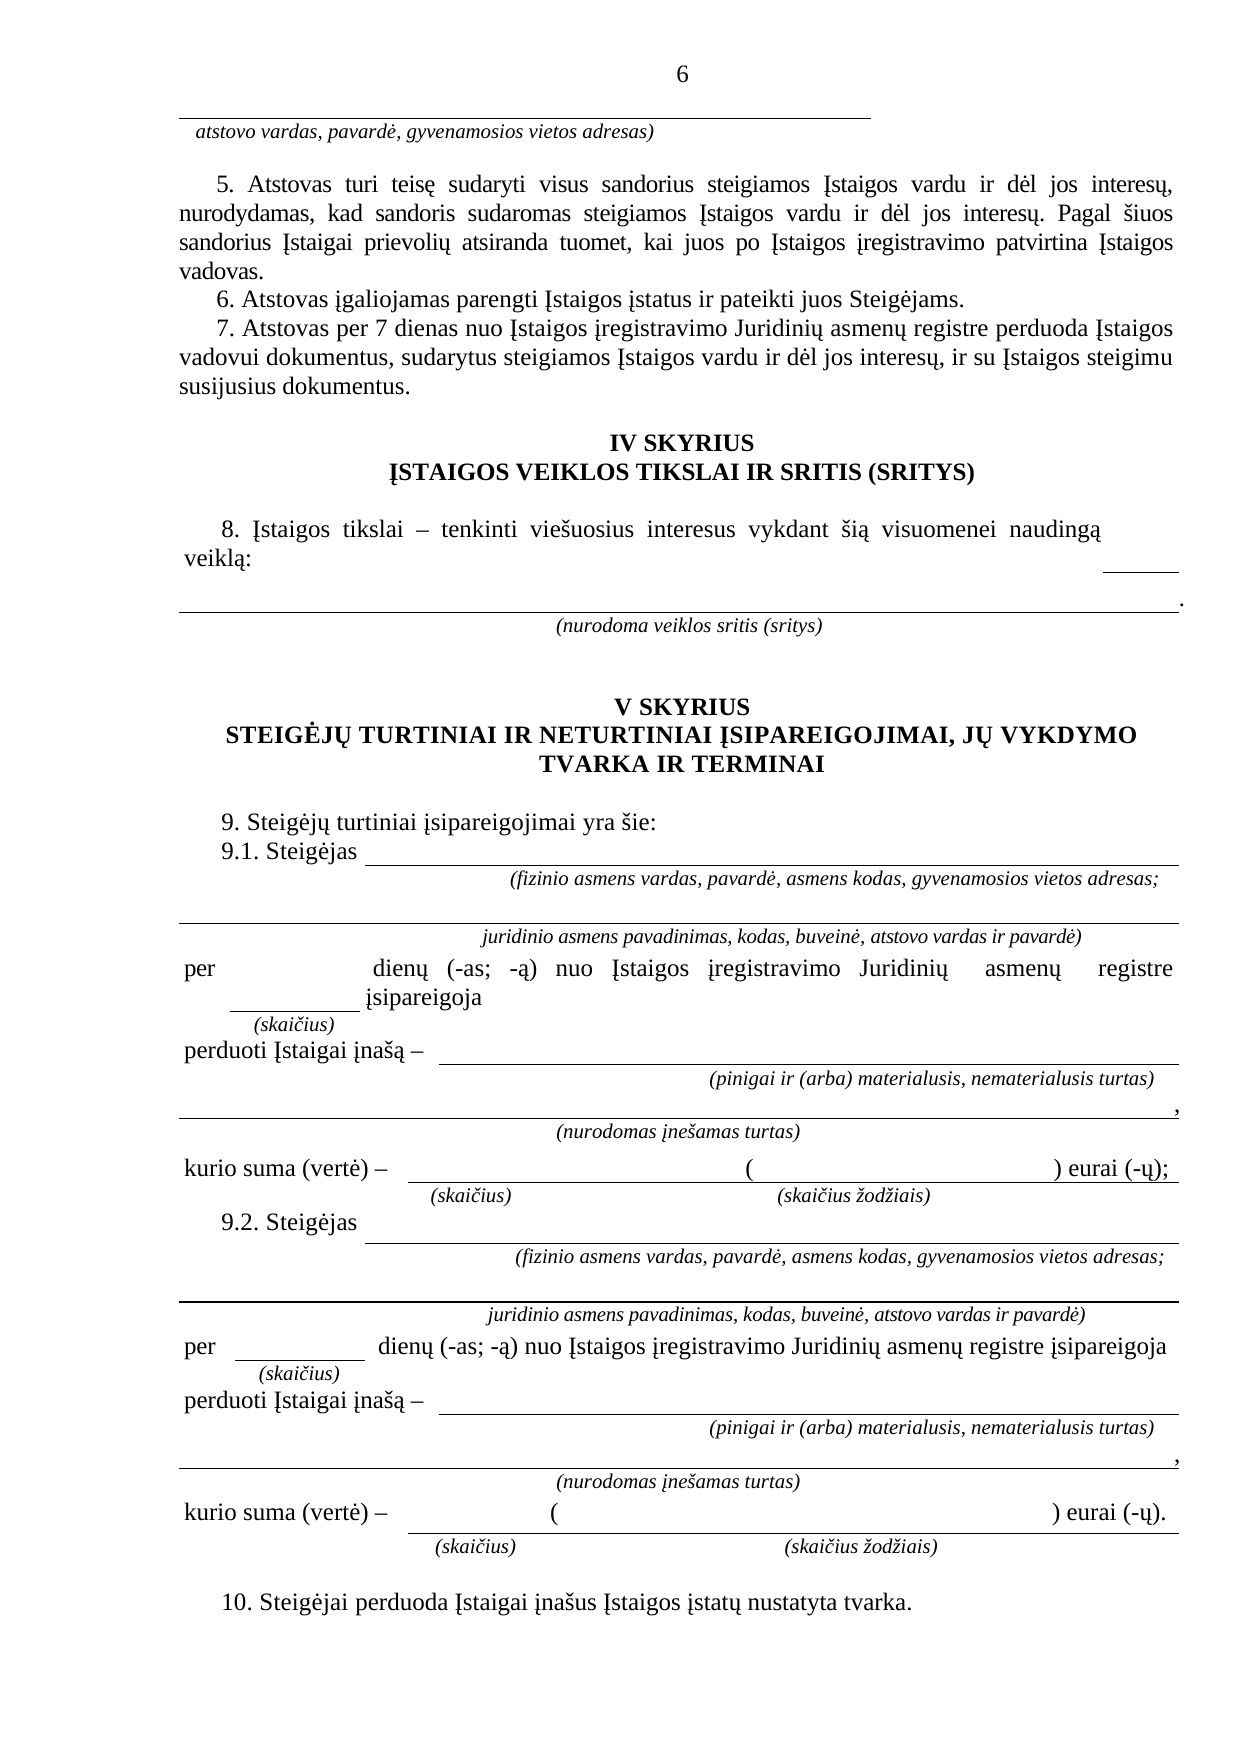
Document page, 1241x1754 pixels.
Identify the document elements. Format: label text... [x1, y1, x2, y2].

table_cell [174, 1559, 179, 1587]
table_cell [1216, 1331, 1223, 1360]
table_cell [1216, 1182, 1223, 1207]
table_cell [174, 515, 179, 572]
table_cell [1216, 1118, 1223, 1153]
table_cell [1201, 1301, 1206, 1331]
table_cell [1179, 1243, 1201, 1273]
table_cell [1179, 836, 1201, 865]
table_cell [1216, 1273, 1223, 1301]
table_cell [1179, 1439, 1206, 1468]
table_cell [1201, 148, 1206, 169]
table_cell [1216, 953, 1223, 1011]
table_cell (skaičius žodžiais) [545, 1534, 1179, 1558]
table_cell [1216, 1090, 1223, 1118]
table_cell [1201, 118, 1206, 148]
table_cell [1223, 778, 1232, 807]
table_cell [235, 1331, 365, 1360]
table_cell juridinio asmens pavadinimas, kodas, buveinė, atstovo vardas ir pavardė) [179, 924, 1179, 953]
table_cell [179, 1559, 1179, 1587]
table_cell [360, 1011, 1179, 1036]
table_cell ( ) eurai (-ų); [535, 1153, 1179, 1182]
table_cell [1223, 1301, 1232, 1331]
table_cell [1179, 895, 1201, 923]
table_cell [365, 1360, 1179, 1385]
table_cell [1179, 1533, 1201, 1558]
table_cell [1201, 515, 1206, 572]
table_cell [1179, 313, 1201, 399]
table_cell [174, 400, 179, 486]
table_cell [174, 1439, 179, 1468]
table_cell [174, 836, 179, 865]
table_cell [174, 1118, 179, 1153]
table_cell [1201, 923, 1206, 953]
table_cell [179, 1360, 235, 1385]
table_cell [1201, 1243, 1206, 1273]
table_cell [1179, 865, 1201, 894]
table_cell [1211, 515, 1216, 572]
table_cell [1206, 1360, 1211, 1385]
table_cell (skaičius) [408, 1183, 535, 1207]
table_cell 6. Atstovas įgaliojamas parengti Įstaigos įstatus ir pateikti juos Steigėjams. [174, 285, 1143, 313]
table_cell [1223, 1064, 1232, 1089]
table_cell [1211, 1468, 1216, 1497]
table_cell [1223, 148, 1232, 169]
table_cell [1206, 285, 1211, 313]
table_cell [1201, 1182, 1206, 1207]
table_cell [1168, 285, 1174, 313]
table_cell [1179, 1090, 1201, 1118]
table_cell [1206, 486, 1211, 514]
table_cell [1216, 895, 1223, 923]
table_cell [174, 865, 179, 894]
table_cell [1211, 1273, 1216, 1301]
table_cell [439, 1385, 1179, 1414]
table_cell [174, 1064, 179, 1089]
table_cell [1201, 895, 1206, 923]
table_cell [1179, 1118, 1201, 1153]
table_cell [1179, 663, 1201, 778]
table_cell [1211, 641, 1216, 663]
table_cell [1201, 486, 1206, 514]
table_cell [174, 1468, 179, 1497]
table_cell [365, 836, 1179, 865]
table_cell [1223, 1468, 1232, 1497]
table_cell [1211, 148, 1216, 169]
table_cell [1206, 1118, 1211, 1153]
table_cell [1216, 1011, 1223, 1036]
table_cell [174, 1414, 179, 1439]
table_cell [1211, 1533, 1216, 1558]
table_cell [179, 778, 1179, 807]
table_cell [1216, 663, 1223, 778]
table_cell [1206, 663, 1211, 778]
table_cell [1211, 612, 1216, 641]
table_cell [1216, 400, 1223, 486]
table_cell [1211, 170, 1216, 284]
table_cell [1179, 1414, 1206, 1439]
table_cell [1223, 1414, 1232, 1439]
table_cell , [179, 1439, 1179, 1468]
table_cell [1179, 1587, 1201, 1673]
table_cell [174, 1182, 179, 1207]
table_cell [1179, 1559, 1201, 1587]
table_cell [179, 486, 1179, 514]
table_cell [1223, 1439, 1232, 1468]
table_cell [1179, 1064, 1201, 1089]
table_cell [1216, 641, 1223, 663]
table_cell IV SKYRIUS Įstaigos veiklos tikslai ir sritis (sritys) [179, 400, 1179, 486]
table_cell [1206, 1533, 1211, 1558]
table_cell [174, 1090, 179, 1118]
table_cell dienų (-as; -ą) nuo Įstaigos įregistravimo Juridinių asmenų registre įsipareigoja [360, 953, 1179, 1011]
table_cell (pinigai ir (arba) materialusis, nematerialusis turtas) [179, 1064, 1179, 1089]
table_cell [1223, 400, 1232, 486]
table_cell [1179, 1153, 1232, 1182]
table_cell [1201, 400, 1206, 486]
table_cell [1201, 1011, 1206, 1036]
table_cell [1223, 313, 1232, 399]
table_cell [174, 148, 179, 169]
table_cell [1216, 1414, 1223, 1439]
table_cell [1223, 895, 1232, 923]
table_cell (nurodoma veiklos sritis (sritys) [179, 613, 1179, 641]
table_cell [1211, 778, 1216, 807]
table_cell 10. Steigėjai perduoda Įstaigai įnašus Įstaigos įstatų nustatyta tvarka. [179, 1587, 1179, 1673]
table_cell (fizinio asmens vardas, pavardė, asmens kodas, gyvenamosios vietos adresas; [179, 1243, 1179, 1273]
table_cell [1211, 1360, 1216, 1385]
table_cell [1201, 1207, 1206, 1243]
table_cell [1216, 807, 1223, 836]
table_cell [1201, 1587, 1206, 1673]
table_cell [1211, 663, 1216, 778]
table_cell [1201, 1273, 1206, 1301]
table_cell [1216, 1587, 1223, 1673]
table_cell [174, 807, 179, 836]
table_cell [1211, 1064, 1216, 1089]
table_cell per [179, 953, 230, 1011]
table_cell [1206, 1243, 1211, 1273]
table_cell [1211, 118, 1216, 148]
table_cell [174, 1011, 179, 1036]
table_cell [179, 1182, 408, 1207]
table_cell [1211, 1498, 1216, 1533]
table_cell [1206, 313, 1211, 399]
table_cell [1179, 515, 1201, 572]
table_cell [1201, 1064, 1206, 1089]
table_cell [1201, 641, 1206, 663]
table_cell [1211, 1414, 1216, 1439]
table_cell [1206, 1468, 1211, 1497]
table_cell [1223, 1118, 1232, 1153]
table_cell [1201, 1331, 1206, 1360]
table_cell [1211, 313, 1216, 399]
table_cell [1206, 515, 1211, 572]
table_cell (nurodomas įnešamas turtas) [179, 1469, 1179, 1497]
table_cell [1211, 1587, 1216, 1673]
table_cell [1223, 486, 1232, 514]
table_cell [1201, 612, 1206, 641]
table_cell [1216, 118, 1223, 148]
table_cell [1206, 1273, 1211, 1301]
table_cell [1223, 170, 1232, 284]
table_cell [1223, 1498, 1232, 1533]
table_cell [1211, 1385, 1216, 1414]
table_cell [1223, 612, 1232, 641]
table_cell [1223, 285, 1232, 313]
table_cell [1201, 663, 1206, 778]
table_cell [1223, 1182, 1232, 1207]
table_cell [179, 895, 1179, 923]
table_cell [174, 1036, 179, 1064]
table_cell [1216, 1385, 1223, 1414]
table_cell [174, 895, 179, 923]
table_cell [1206, 1414, 1211, 1439]
table_cell [1179, 807, 1201, 836]
table_cell [1201, 836, 1206, 865]
table_cell [1223, 1360, 1232, 1385]
table_cell (nurodomas įnešamas turtas) [179, 1119, 1179, 1153]
table_cell [1211, 1090, 1216, 1118]
table_cell [174, 572, 179, 612]
table_cell [1211, 285, 1216, 313]
table_cell [1216, 285, 1223, 313]
table_cell [1211, 486, 1216, 514]
table_cell [1179, 486, 1201, 514]
table_cell [1223, 1090, 1232, 1118]
table_cell [1206, 641, 1211, 663]
table_cell [1211, 923, 1216, 953]
table_cell [174, 1360, 179, 1385]
table_cell (skaičius) [230, 1012, 360, 1036]
table_cell [871, 118, 1179, 148]
table_cell atstovo vardas, pavardė, gyvenamosios vietos adresas) [179, 119, 871, 148]
table_cell [1179, 612, 1201, 641]
table_cell [1216, 1360, 1223, 1385]
table_cell [1216, 1064, 1223, 1089]
table_cell (fizinio asmens vardas, pavardė, asmens kodas, gyvenamosios vietos adresas; [179, 865, 1179, 894]
table_cell [1179, 953, 1201, 1011]
table_cell [179, 148, 871, 169]
table_cell [1211, 400, 1216, 486]
table_cell [1216, 572, 1223, 612]
table_cell [1223, 1587, 1232, 1673]
table_cell perduoti Įstaigai įnašą – [179, 1385, 439, 1414]
table_cell [1206, 1385, 1211, 1414]
table_cell [1201, 285, 1206, 313]
table_cell [174, 1587, 179, 1673]
table_cell [1201, 865, 1206, 894]
table_cell [174, 1331, 179, 1360]
table_cell [1206, 118, 1211, 148]
table_cell [1216, 1498, 1223, 1533]
table_cell 8. Įstaigos tikslai – tenkinti viešuosius interesus vykdant šią visuomenei naudingą veiklą: [179, 515, 1102, 572]
table_cell [174, 923, 179, 953]
table_cell [1201, 807, 1206, 836]
table_cell [1223, 663, 1232, 778]
table_cell [1201, 1090, 1206, 1118]
table_cell . [179, 572, 1179, 612]
table_cell [1223, 1331, 1232, 1360]
table_cell [174, 1153, 179, 1182]
table_cell [1179, 641, 1201, 663]
table_cell [179, 1533, 408, 1558]
table_cell [174, 663, 179, 778]
table_cell [1211, 1301, 1216, 1331]
table_cell [1223, 953, 1232, 1011]
table_cell [179, 1011, 230, 1036]
table_cell [1211, 1559, 1216, 1587]
table_cell [1216, 1301, 1223, 1331]
table_cell [1211, 1439, 1216, 1468]
table_cell (skaičius žodžiais) [535, 1183, 1174, 1207]
table_cell [174, 612, 179, 641]
table_cell 9. Steigėjų turtiniai įsipareigojimai yra šie: [179, 807, 1179, 836]
table_cell [1223, 118, 1232, 148]
table_cell [1223, 1533, 1232, 1558]
table_cell 7. Atstovas per 7 dienas nuo Įstaigos įregistravimo Juridinių asmenų registre perduoda Įstaigos vadovui dokumentus, sudarytus steigiamos Įstaigos vardu ir dėl jos interesų, ir su Įstaigos steigimu susijusius dokumentus. [174, 313, 1179, 399]
table_cell [408, 1498, 544, 1533]
table_cell per [179, 1331, 235, 1360]
table_cell [1206, 400, 1211, 486]
table_cell [1216, 515, 1223, 572]
table_cell [1223, 515, 1232, 572]
table_cell [1179, 572, 1216, 612]
table_cell [1179, 778, 1201, 807]
table_cell [174, 1385, 179, 1414]
table_cell [1201, 953, 1206, 1011]
table_cell [174, 1498, 179, 1533]
table_cell [1206, 807, 1211, 836]
table_cell [1206, 1090, 1211, 1118]
table_cell [1201, 1360, 1206, 1385]
table_cell [1211, 836, 1216, 865]
table_cell (skaičius) [235, 1361, 365, 1385]
table_cell [1206, 1064, 1211, 1089]
table_cell [1206, 1587, 1211, 1673]
table_cell [1201, 1533, 1206, 1558]
table_cell [1216, 1243, 1223, 1273]
table_cell [1223, 807, 1232, 836]
table_cell [1206, 1498, 1211, 1533]
table_cell [1179, 1498, 1206, 1533]
table_cell [1216, 170, 1223, 284]
table_cell V SKYRIUS steigėjŲ turtiniai ir neturtiniai įsipareigojimai, jų vykdymo tvarka ir terminai [179, 663, 1179, 778]
table_cell [1103, 515, 1179, 572]
table_cell [1211, 807, 1216, 836]
table_cell [1211, 1011, 1216, 1036]
table_cell [1206, 1331, 1211, 1360]
table_cell [1179, 1468, 1206, 1497]
table_cell [179, 641, 1179, 663]
table_cell [1179, 118, 1201, 148]
table_cell [1206, 170, 1211, 284]
table_cell kurio suma (vertė) – [179, 1498, 408, 1533]
table_cell , [179, 1090, 1179, 1118]
table_cell [1211, 1207, 1216, 1243]
table_cell [1216, 1533, 1223, 1558]
table_cell [1216, 923, 1223, 953]
table_cell [1179, 923, 1201, 953]
table_cell [1223, 923, 1232, 953]
table_cell [1206, 1011, 1211, 1036]
table_cell [1211, 1243, 1216, 1273]
table_cell [1216, 148, 1223, 169]
table_cell ( ) eurai (-ų). [545, 1498, 1179, 1533]
table_cell [1223, 1385, 1232, 1414]
table_cell [408, 1153, 535, 1182]
table_cell [174, 1301, 179, 1331]
table_cell [174, 778, 179, 807]
table_cell juridinio asmens pavadinimas, kodas, buveinė, atstovo vardas ir pavardė) [179, 1303, 1179, 1331]
table_cell [1216, 486, 1223, 514]
table_cell [1206, 1207, 1211, 1243]
table_cell [1206, 778, 1211, 807]
table_cell [365, 1207, 1179, 1243]
table_cell [1201, 1118, 1206, 1153]
table_cell [1206, 953, 1211, 1011]
table_cell [871, 148, 1179, 169]
table_cell [1216, 313, 1223, 399]
table_cell kurio suma (vertė) – [179, 1153, 408, 1182]
table_cell [174, 118, 179, 148]
table_cell [1179, 1360, 1201, 1385]
table_cell [174, 1207, 179, 1243]
table_cell [230, 953, 360, 1011]
table_cell [1216, 1439, 1223, 1468]
table_cell [1206, 865, 1211, 894]
table_cell [1201, 1559, 1206, 1587]
table_cell [1206, 1301, 1211, 1331]
table_cell [1179, 1301, 1201, 1331]
table_cell [1206, 895, 1211, 923]
table_cell [1201, 170, 1206, 284]
table_cell [1206, 1182, 1211, 1207]
table_cell [1179, 170, 1201, 284]
table_cell [1223, 1011, 1232, 1036]
table_cell [1179, 1011, 1201, 1036]
table_cell [174, 953, 179, 1011]
table_cell [1216, 612, 1223, 641]
table_cell [1179, 1036, 1232, 1064]
table_cell [1211, 1331, 1216, 1360]
table_cell [1206, 923, 1211, 953]
table_cell [1216, 778, 1223, 807]
table_cell [174, 641, 179, 663]
table_cell [1211, 1118, 1216, 1153]
table_cell [439, 1036, 1179, 1064]
table_cell [1211, 953, 1216, 1011]
table_cell [1179, 400, 1201, 486]
table_cell [1211, 865, 1216, 894]
table_cell [1174, 285, 1179, 313]
table_cell [1206, 836, 1211, 865]
table_cell [1211, 1182, 1216, 1207]
table_cell (skaičius) [408, 1534, 544, 1558]
table_cell [1216, 836, 1223, 865]
table_cell [1216, 1207, 1223, 1243]
table_cell perduoti Įstaigai įnašą – [179, 1036, 439, 1064]
table_cell [1206, 148, 1211, 169]
table_cell [1211, 895, 1216, 923]
table_cell [1179, 285, 1201, 313]
table_cell [1223, 836, 1232, 865]
table_cell [174, 486, 179, 514]
table_cell 9.1. Steigėjas [179, 836, 365, 865]
table_cell [1216, 1468, 1223, 1497]
table_cell [1223, 641, 1232, 663]
table_cell [1223, 1207, 1232, 1243]
table_cell [174, 1243, 179, 1273]
table_cell 9.2. Steigėjas [179, 1207, 365, 1243]
table_cell [1223, 1243, 1232, 1273]
table_cell [174, 1273, 179, 1301]
table_cell [1223, 1559, 1232, 1587]
table_cell dienų (-as; -ą) nuo Įstaigos įregistravimo Juridinių asmenų registre įsipareigoja [365, 1331, 1179, 1360]
table_cell [1206, 612, 1211, 641]
table_cell [174, 1533, 179, 1558]
table_cell [1223, 1273, 1232, 1301]
table_cell [1216, 865, 1223, 894]
table_cell [1223, 572, 1232, 612]
table_cell [1201, 313, 1206, 399]
table_cell [1179, 148, 1201, 169]
table_cell [1179, 1207, 1201, 1243]
table_cell [1206, 1559, 1211, 1587]
table_cell [1179, 1385, 1206, 1414]
table_cell [1223, 865, 1232, 894]
table_cell 5. Atstovas turi teisę sudaryti visus sandorius steigiamos Įstaigos vardu ir dėl jos interesų, nurodydamas, kad sandoris sudaromas steigiamos Įstaigos vardu ir dėl jos interesų. Pagal šiuos sandorius Įstaigai prievolių atsiranda tuomet, kai juos po Įstaigos įregistravimo patvirtina Įstaigos vadovas. [174, 170, 1179, 284]
table_cell [1144, 285, 1168, 313]
table_cell [1201, 778, 1206, 807]
table_cell [1206, 1439, 1211, 1468]
table_cell [1179, 1273, 1201, 1301]
table_cell [1216, 1559, 1223, 1587]
table_cell (pinigai ir (arba) materialusis, nematerialusis turtas) [179, 1414, 1179, 1439]
table_cell [1179, 1331, 1201, 1360]
table_cell [1174, 1182, 1201, 1207]
table_cell [179, 1273, 1179, 1301]
